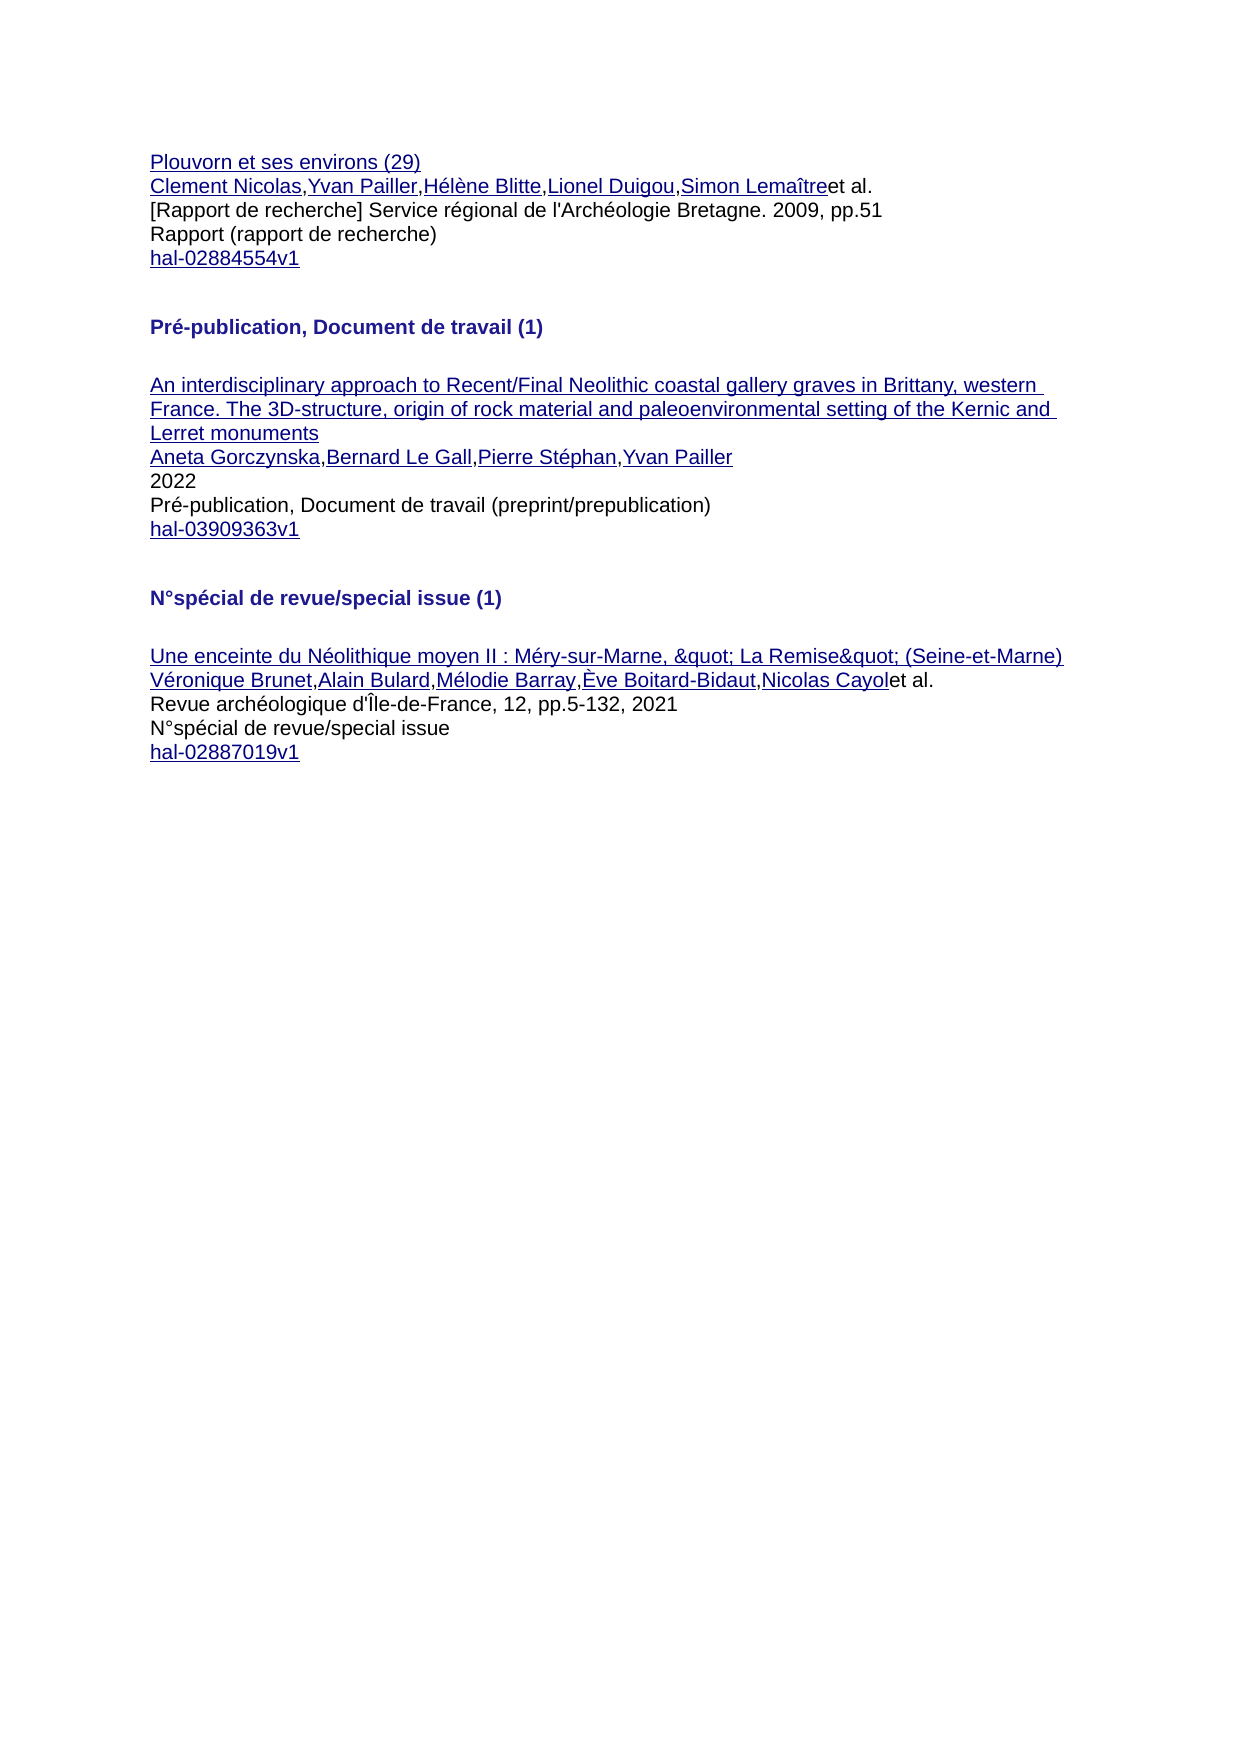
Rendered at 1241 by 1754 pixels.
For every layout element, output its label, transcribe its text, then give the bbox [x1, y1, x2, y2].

table_cell Plouvorn et ses environs (29) Clement Nicolas,Yvan Pailler,Hélène Blitte,Lionel Duigou,Simon Lemaîtreet al. [Rapport de recherche] Service régional de l'Archéologie Bretagne. 2009, pp.51 Rapport (rapport de recherche) hal-02884554v1 [150, 150, 1090, 270]
table_header An interdisciplinary approach to Recent/Final Neolithic coastal gallery graves in Brittany, western France. The 3D-structure, origin of rock material and paleoenvironmental setting of the Kernic and Lerret monuments Aneta Gorczynska,Bernard Le Gall,Pierre Stéphan,Yvan Pailler 2022 Pré-publication, Document de travail (preprint/prepublication) hal-03909363v1 [150, 373, 1090, 541]
subtitle Pré-publication, Document de travail (1) [150, 314, 1090, 338]
table_header Une enceinte du Néolithique moyen II : Méry-sur-Marne, &quot; La Remise&quot; (Seine-et-Marne) Véronique Brunet,Alain Bulard,Mélodie Barray,Ève Boitard-Bidaut,Nicolas Cayolet al. Revue archéologique d'Île-de-France, 12, pp.5-132, 2021 N°spécial de revue/special issue hal-02887019v1 [150, 644, 1090, 763]
subtitle N°spécial de revue/special issue (1) [150, 585, 1090, 609]
